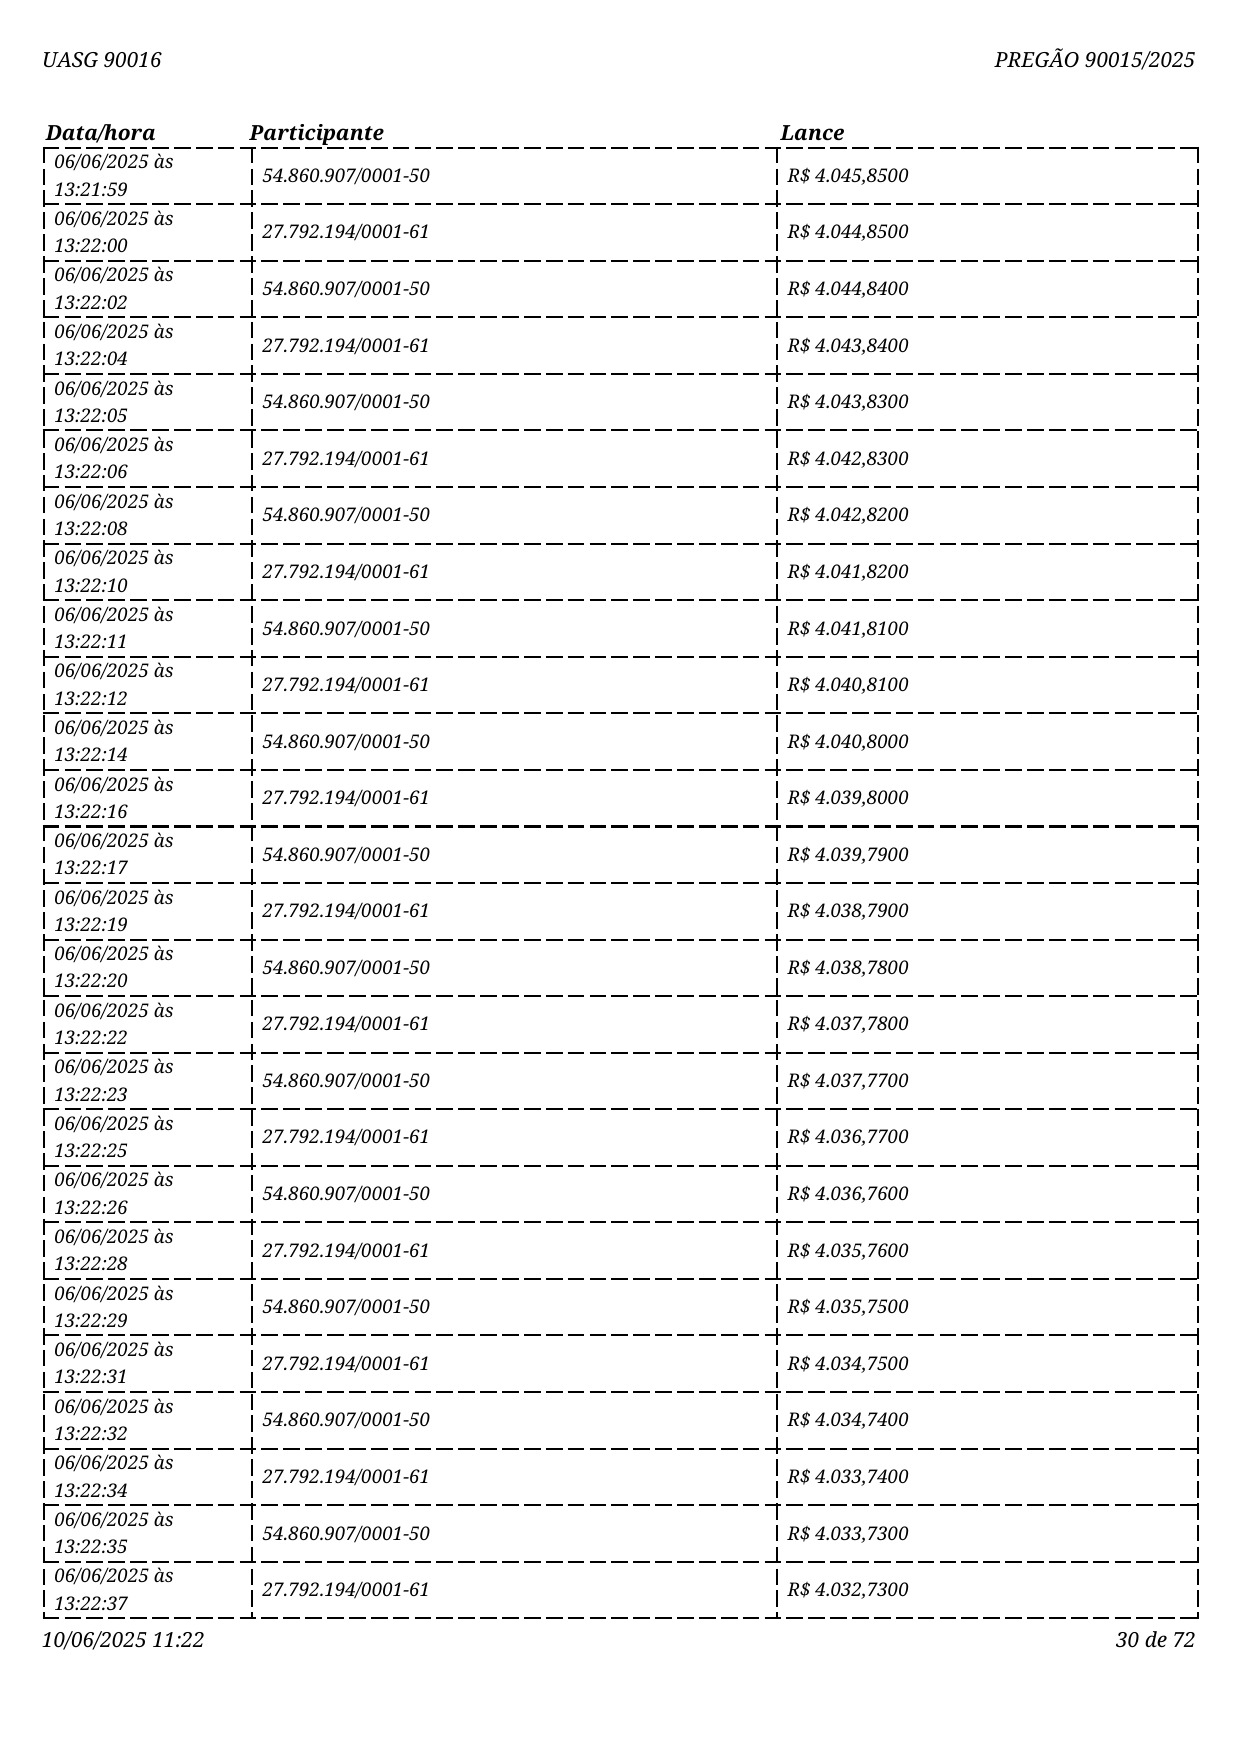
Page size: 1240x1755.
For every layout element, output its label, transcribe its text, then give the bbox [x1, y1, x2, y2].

table_cell 06/06/2025 às 13:22:19 [44, 882, 252, 938]
table_cell 06/06/2025 às 13:22:26 [44, 1165, 252, 1221]
table_cell R$ 4.040,8000 [777, 712, 1198, 769]
table_cell 06/06/2025 às 13:22:05 [44, 373, 252, 429]
table_cell 06/06/2025 às 13:22:02 [44, 260, 252, 316]
table_cell 06/06/2025 às 13:21:59 [44, 147, 252, 203]
table_cell 27.792.194/0001-61 [252, 769, 777, 825]
table_cell R$ 4.043,8300 [777, 373, 1198, 429]
table_cell 54.860.907/0001-50 [252, 712, 777, 769]
table_cell 06/06/2025 às 13:22:25 [44, 1108, 252, 1165]
table_cell 06/06/2025 às 13:22:32 [44, 1391, 252, 1447]
table_cell 06/06/2025 às 13:22:16 [44, 769, 252, 825]
table_cell 06/06/2025 às 13:22:14 [44, 712, 252, 769]
table_cell 06/06/2025 às 13:22:10 [44, 543, 252, 599]
table_cell R$ 4.039,8000 [777, 769, 1198, 825]
table_cell R$ 4.035,7600 [777, 1221, 1198, 1278]
table_cell 06/06/2025 às 13:22:29 [44, 1278, 252, 1334]
table_cell 27.792.194/0001-61 [252, 1108, 777, 1165]
table_cell R$ 4.042,8300 [777, 429, 1198, 486]
table_cell 06/06/2025 às 13:22:06 [44, 429, 252, 486]
table_cell R$ 4.035,7500 [777, 1278, 1198, 1334]
table_cell 06/06/2025 às 13:22:00 [44, 203, 252, 260]
table_cell R$ 4.039,7900 [777, 825, 1198, 882]
table_cell R$ 4.037,7800 [777, 995, 1198, 1052]
table_cell 06/06/2025 às 13:22:04 [44, 316, 252, 373]
table_cell 54.860.907/0001-50 [252, 1504, 777, 1561]
table_cell 06/06/2025 às 13:22:20 [44, 939, 252, 995]
table_cell R$ 4.044,8400 [777, 260, 1198, 316]
table_cell 27.792.194/0001-61 [252, 1448, 777, 1504]
table_cell 06/06/2025 às 13:22:11 [44, 599, 252, 656]
table_cell R$ 4.034,7500 [777, 1334, 1198, 1391]
table_cell 06/06/2025 às 13:22:08 [44, 486, 252, 542]
table_cell 06/06/2025 às 13:22:23 [44, 1052, 252, 1108]
table_cell R$ 4.033,7400 [777, 1448, 1198, 1504]
table_cell 27.792.194/0001-61 [252, 203, 777, 260]
table_cell 54.860.907/0001-50 [252, 599, 777, 656]
table_cell R$ 4.044,8500 [777, 203, 1198, 260]
table_cell 27.792.194/0001-61 [252, 316, 777, 373]
table_cell 06/06/2025 às 13:22:37 [44, 1561, 252, 1617]
table_cell 54.860.907/0001-50 [252, 1165, 777, 1221]
table_cell R$ 4.034,7400 [777, 1391, 1198, 1447]
table_cell 27.792.194/0001-61 [252, 656, 777, 712]
table_cell 54.860.907/0001-50 [252, 147, 777, 203]
table_cell 27.792.194/0001-61 [252, 429, 777, 486]
table_cell 06/06/2025 às 13:22:22 [44, 995, 252, 1052]
table_cell 54.860.907/0001-50 [252, 373, 777, 429]
table_cell 27.792.194/0001-61 [252, 1334, 777, 1391]
table_cell 54.860.907/0001-50 [252, 1052, 777, 1108]
table_cell 27.792.194/0001-61 [252, 1561, 777, 1617]
table_cell R$ 4.038,7800 [777, 939, 1198, 995]
table_cell 06/06/2025 às 13:22:35 [44, 1504, 252, 1561]
table_cell 54.860.907/0001-50 [252, 939, 777, 995]
table_cell R$ 4.041,8200 [777, 543, 1198, 599]
table_cell 27.792.194/0001-61 [252, 1221, 777, 1278]
table_cell R$ 4.045,8500 [777, 147, 1198, 203]
table_cell R$ 4.036,7600 [777, 1165, 1198, 1221]
table_cell 54.860.907/0001-50 [252, 1391, 777, 1447]
table_cell R$ 4.043,8400 [777, 316, 1198, 373]
table_cell R$ 4.038,7900 [777, 882, 1198, 938]
table_cell R$ 4.032,7300 [777, 1561, 1198, 1617]
table_cell 54.860.907/0001-50 [252, 260, 777, 316]
table_cell R$ 4.036,7700 [777, 1108, 1198, 1165]
table_cell 54.860.907/0001-50 [252, 1278, 777, 1334]
table_cell R$ 4.041,8100 [777, 599, 1198, 656]
table_cell 06/06/2025 às 13:22:17 [44, 825, 252, 882]
table_cell 27.792.194/0001-61 [252, 882, 777, 938]
table_cell R$ 4.037,7700 [777, 1052, 1198, 1108]
table_cell R$ 4.042,8200 [777, 486, 1198, 542]
table_cell 06/06/2025 às 13:22:12 [44, 656, 252, 712]
table_cell 27.792.194/0001-61 [252, 995, 777, 1052]
table_cell R$ 4.040,8100 [777, 656, 1198, 712]
table_cell 27.792.194/0001-61 [252, 543, 777, 599]
table_cell 54.860.907/0001-50 [252, 825, 777, 882]
table_cell 06/06/2025 às 13:22:28 [44, 1221, 252, 1278]
table_cell R$ 4.033,7300 [777, 1504, 1198, 1561]
table_cell 06/06/2025 às 13:22:31 [44, 1334, 252, 1391]
table_cell 54.860.907/0001-50 [252, 486, 777, 542]
table_cell 06/06/2025 às 13:22:34 [44, 1448, 252, 1504]
